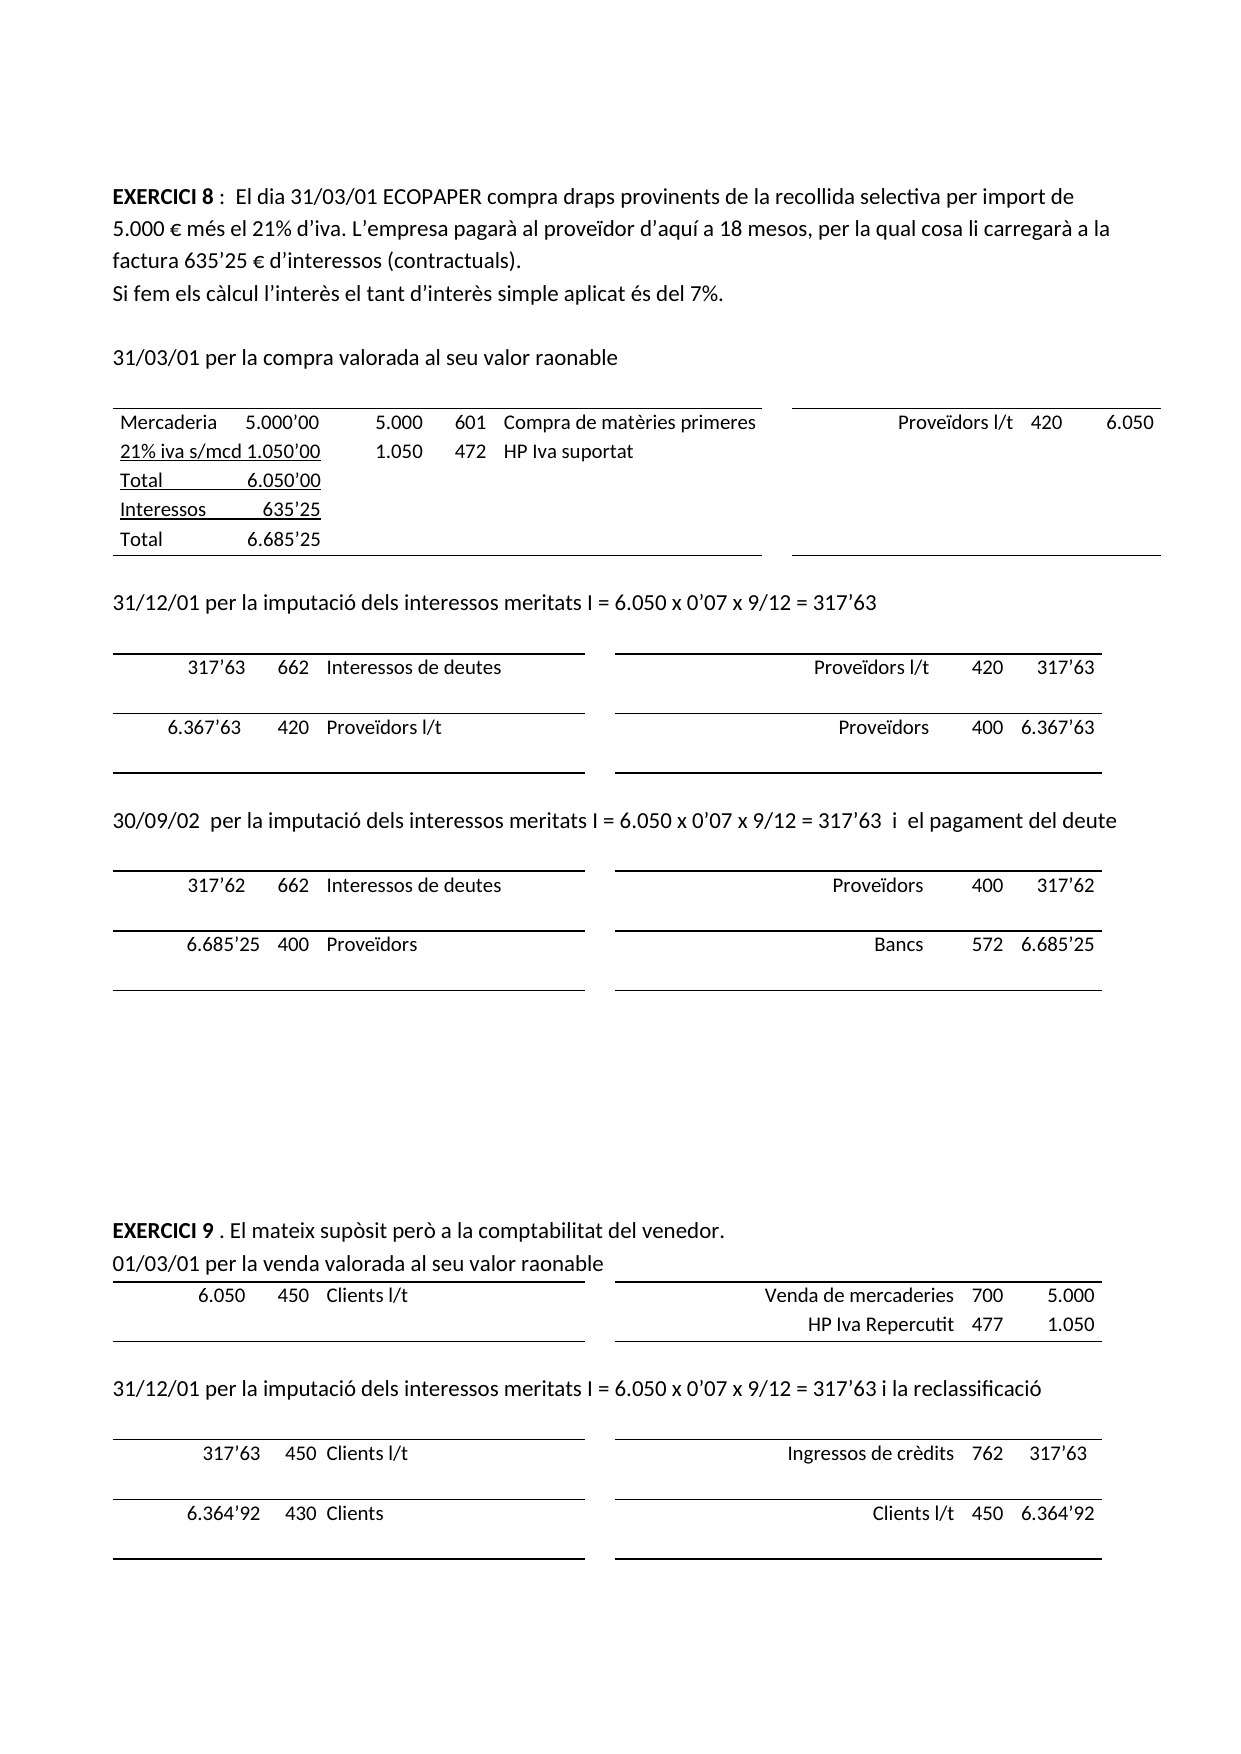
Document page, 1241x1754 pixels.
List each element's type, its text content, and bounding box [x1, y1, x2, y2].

table_header 317’62 [171, 872, 260, 930]
table_cell Proveïdors [319, 932, 585, 990]
table_header 317’63 [1013, 655, 1102, 712]
table_cell Bancs [615, 932, 954, 990]
table_header [113, 872, 171, 930]
table_cell 430 [275, 1500, 319, 1558]
table_header 450 [275, 1440, 319, 1498]
table_header 400 [954, 872, 1013, 930]
table_cell 450 [954, 1500, 1013, 1558]
table_header 317’63 [171, 1440, 275, 1498]
table_header [585, 1439, 614, 1498]
table_cell Proveïdors l/t [319, 714, 585, 772]
table_cell Clients l/t [615, 1500, 954, 1558]
table_header [113, 1440, 171, 1498]
table_header Clients l/t [319, 1283, 585, 1341]
table_header 5.000 1.050 [1013, 1283, 1102, 1341]
table_header 5.000 1.050 [349, 409, 437, 555]
text Si fem els càlcul l’interès el tant d’interès simple aplicat és del 7%. [112, 279, 1128, 307]
table_header Proveïdors l/t [792, 409, 1013, 555]
table_cell 420 [260, 714, 319, 772]
table_cell 6.367’63 [1013, 714, 1102, 772]
table_header 762 [954, 1440, 1013, 1498]
table_header [585, 870, 614, 930]
table_cell 6.685’25 [171, 932, 260, 990]
table_header Ingressos de crèdits [615, 1440, 954, 1498]
table_header Mercaderia 5.000’00 21% iva s/mcd 1.050’00 Total 6.050’00 Interessos 635’25 Total 6.685’25 [113, 409, 349, 555]
table_header [762, 408, 792, 555]
text 31/12/01 per la imputació dels interessos meritats I = 6.050 x 0’07 x 9/12 = 317’63 [112, 588, 1128, 616]
text 31/03/01 per la compra valorada al seu valor raonable [112, 343, 1128, 371]
text EXERCICI 8 : El dia 31/03/01 ECOPAPER compra draps provinents de la recollida selectiva per import de 5.000 € més el 21% d’iva. L’empresa pagarà al proveïdor d’aquí a 18 mesos, per la qual cosa li carregarà a la factura 635’25 € d’interessos (contractuals). [112, 182, 1128, 274]
table_header Compra de matèries primeres HP Iva suportat [496, 409, 762, 555]
table_header 662 [260, 655, 319, 712]
table_header Proveïdors l/t [615, 655, 954, 712]
table_cell 6.367’63 [143, 714, 260, 772]
text 30/09/02 per la imputació dels interessos meritats I = 6.050 x 0’07 x 9/12 = 317’63 i el pagament del deute [112, 806, 1128, 834]
table_header Clients l/t [319, 1440, 585, 1498]
table_header [113, 1283, 171, 1341]
table_cell [113, 1500, 171, 1558]
table_header 6.050 [1072, 409, 1161, 555]
table_header Proveïdors [615, 872, 954, 930]
table_cell 6.364’92 [171, 1500, 275, 1558]
table_header Interessos de deutes [319, 872, 585, 930]
table_header 420 [954, 655, 1013, 712]
text 31/12/01 per la imputació dels interessos meritats I = 6.050 x 0’07 x 9/12 = 317’63 i la reclassificació [112, 1374, 1128, 1402]
table_cell Proveïdors [615, 714, 954, 772]
table_header Venda de mercaderies HP Iva Repercutit [615, 1283, 954, 1341]
table_header [585, 1281, 614, 1341]
table_cell 400 [260, 932, 319, 990]
table_cell [585, 1499, 614, 1558]
table_header 317’62 [1013, 872, 1102, 930]
table_header 317’63 [1013, 1440, 1102, 1498]
table_cell [585, 930, 614, 990]
table_cell Clients [319, 1500, 585, 1558]
text EXERCICI 9 . El mateix supòsit però a la comptabilitat del venedor. [112, 1217, 1128, 1244]
table_header [113, 655, 142, 712]
table_cell [585, 713, 614, 772]
table_cell 572 [954, 932, 1013, 990]
table_header 6.050 [171, 1283, 260, 1341]
table_cell [113, 932, 171, 990]
table_header 601 472 [437, 409, 496, 555]
table_header Interessos de deutes [319, 655, 585, 712]
table_header 450 [260, 1283, 319, 1341]
table_cell 6.685’25 [1013, 932, 1102, 990]
text 01/03/01 per la venda valorada al seu valor raonable [112, 1249, 1128, 1277]
table_header 317’63 [143, 655, 260, 712]
table_cell 400 [954, 714, 1013, 772]
table_header [585, 653, 614, 712]
table_header 662 [260, 872, 319, 930]
table_header 420 [1013, 409, 1072, 555]
table_cell 6.364’92 [1013, 1500, 1102, 1558]
table_header 700 477 [954, 1283, 1013, 1341]
table_cell [113, 714, 142, 772]
